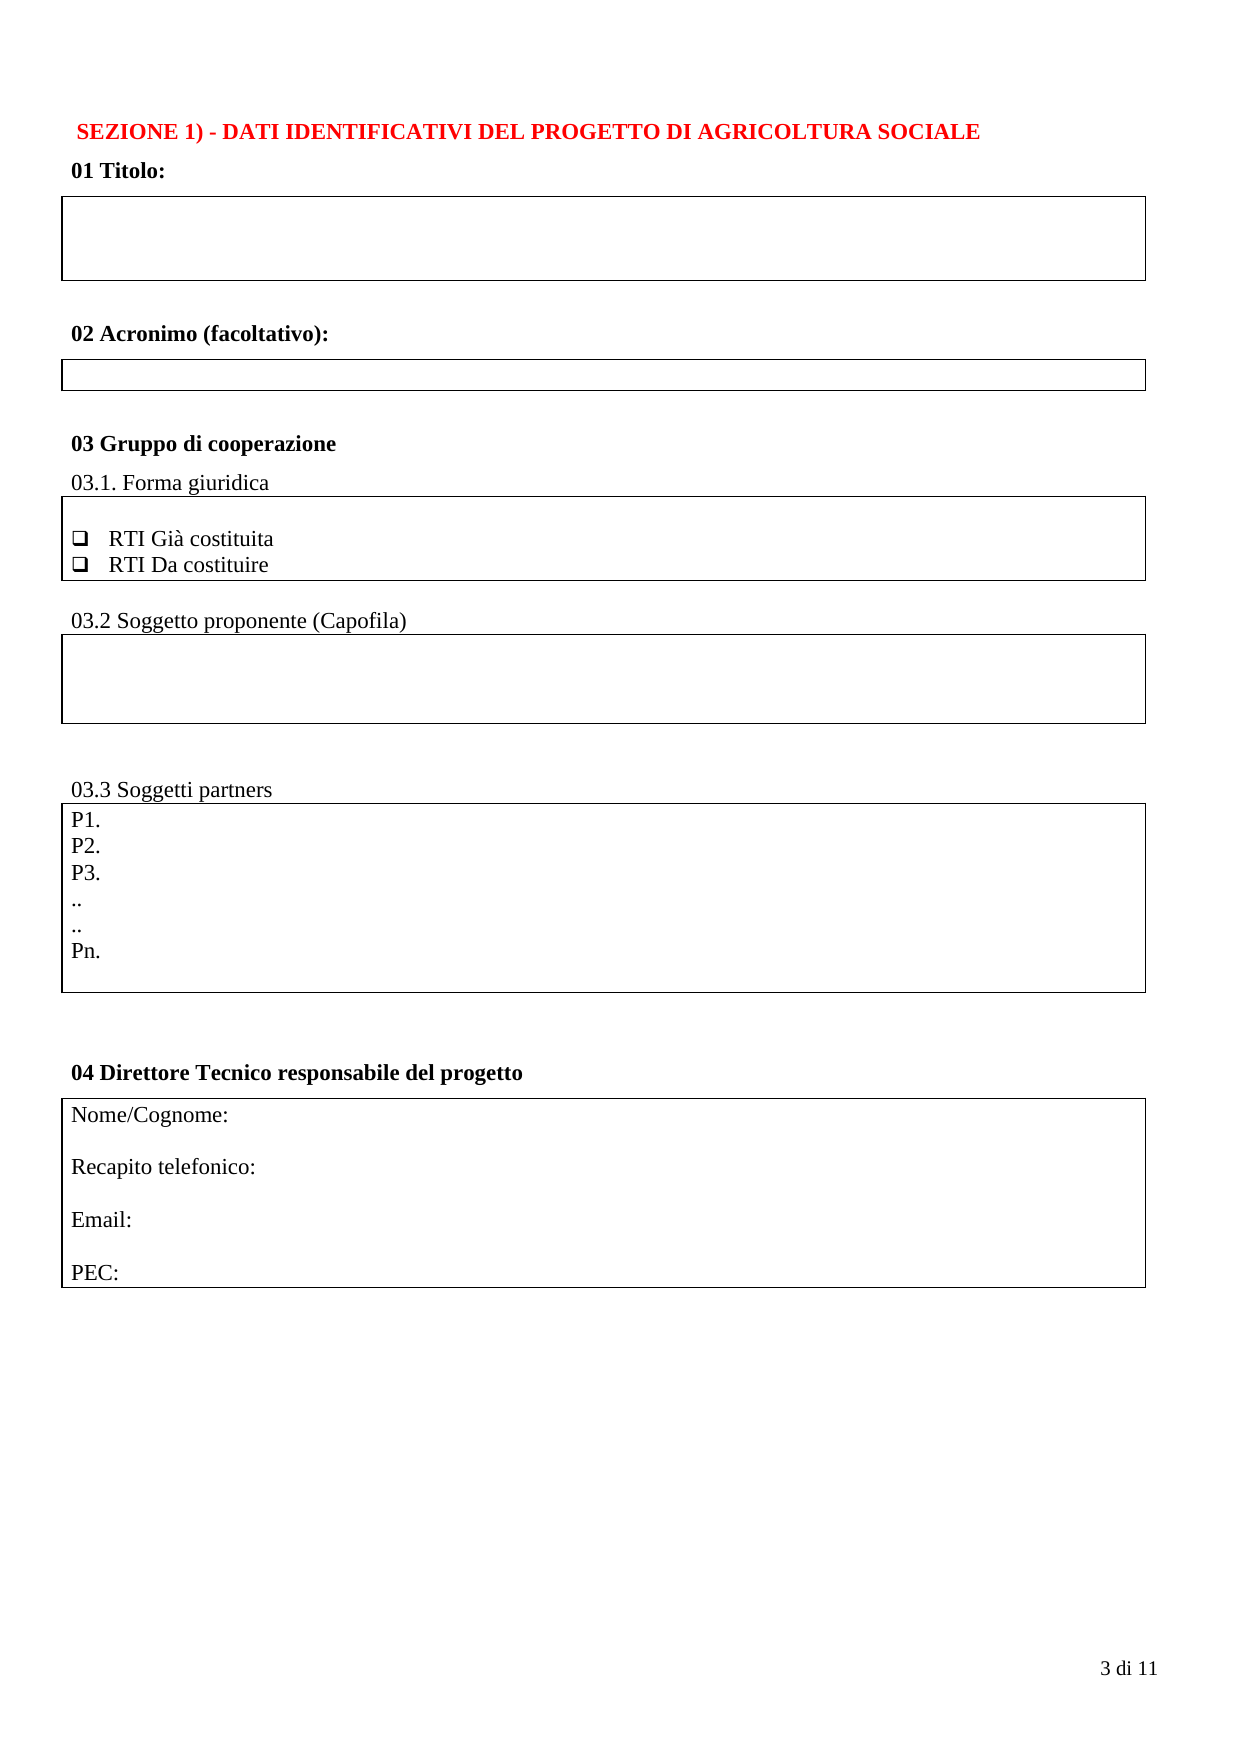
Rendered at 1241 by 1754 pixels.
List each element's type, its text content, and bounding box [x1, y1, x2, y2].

subtitle 04 Direttore Tecnico responsabile del progetto [71, 1059, 1137, 1085]
text Recapito telefonico: [71, 1153, 1137, 1180]
text .. [71, 911, 1137, 938]
text Nome/Cognome: [63, 1099, 1145, 1127]
subtitle 03 Gruppo di cooperazione [71, 430, 1137, 457]
list RTI Già costituita [71, 525, 1137, 548]
text PEC: [63, 1256, 1145, 1287]
text Email: [71, 1206, 1137, 1232]
text SEZIONE 1) - DATI IDENTIFICATIVI DEL PROGETTO DI AGRICOLTURA SOCIALE [71, 118, 1137, 144]
text P3. [71, 858, 1137, 885]
text 03.2 Soggetto proponente (Capofila) [71, 607, 1137, 633]
text P2. [71, 832, 1137, 858]
subtitle 03.3 Soggetti partners [71, 776, 1137, 803]
text Pn. [71, 938, 1137, 964]
text .. [71, 885, 1137, 911]
subtitle 02 Acronimo (facoltativo): [71, 320, 1137, 346]
text P1. [63, 804, 1145, 832]
subtitle 03.1. Forma giuridica [71, 469, 1137, 496]
subtitle 01 Titolo: [71, 157, 1137, 183]
list RTI Da costituire [63, 548, 1145, 580]
